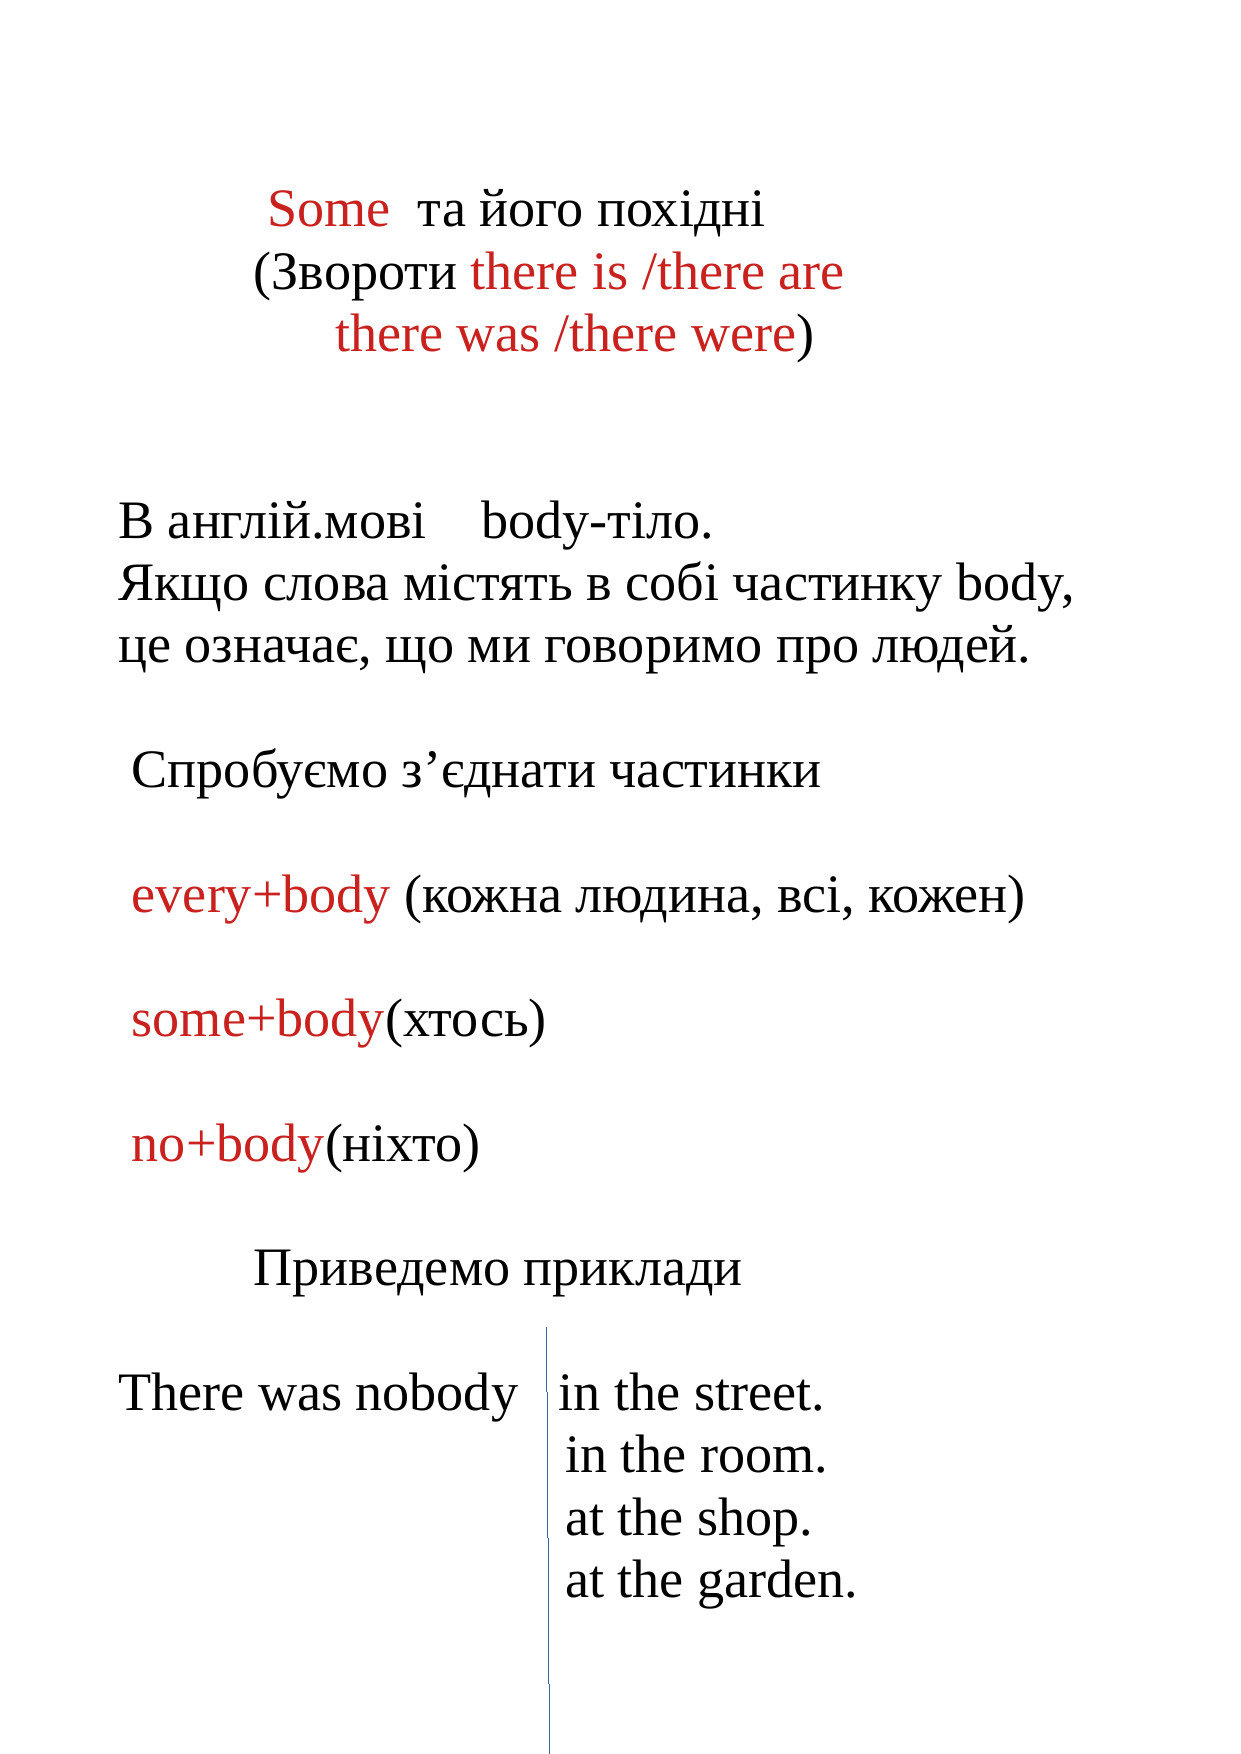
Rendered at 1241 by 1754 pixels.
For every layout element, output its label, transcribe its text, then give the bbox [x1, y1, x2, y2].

text at the shop. [118, 1484, 1122, 1547]
text Some та його похідні [118, 176, 1122, 239]
text Спробуємо з’єднати частинки [118, 737, 1122, 799]
text [118, 1547, 548, 1609]
text Якщо слова містять в собі частинку body, [118, 550, 1122, 612]
text Приведемо приклади [118, 1235, 1122, 1298]
text every+body (кожна людина, всі, кожен) [118, 862, 1122, 924]
text There was nobody in the street. [118, 1360, 1122, 1422]
text no+body(ніхто) [118, 1111, 1122, 1173]
text [118, 1422, 547, 1484]
text some+body(хтось) [118, 986, 1122, 1048]
text at the garden. [549, 1547, 1122, 1609]
text (Звороти there is /there are [118, 239, 1122, 301]
text there was /there were) [118, 301, 1122, 363]
text це означає, що ми говоримо про людей. [118, 612, 1122, 675]
text В англій.мові body-тіло. [118, 488, 1122, 550]
text in the room. [548, 1422, 1122, 1484]
